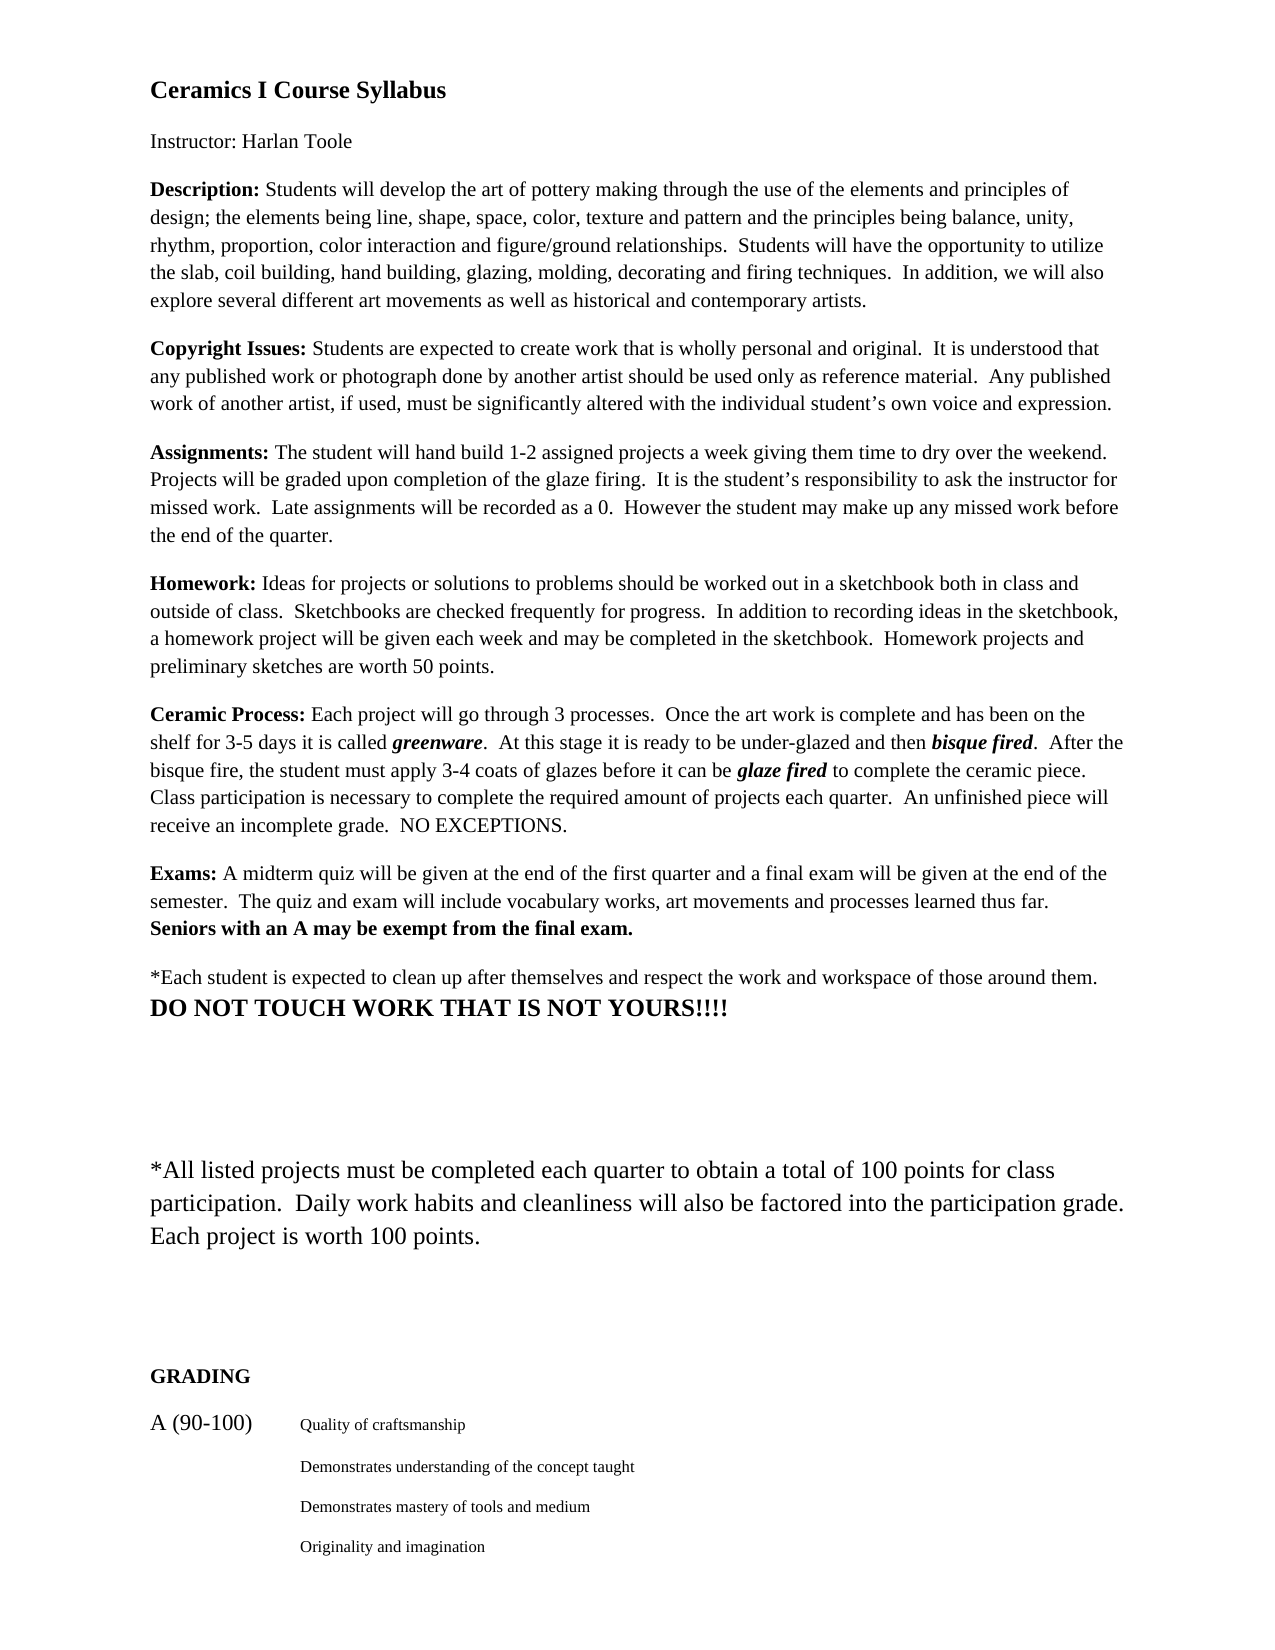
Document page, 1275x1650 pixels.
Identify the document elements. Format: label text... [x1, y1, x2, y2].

text Instructor: Harlan Toole [150, 129, 1125, 153]
text Description: Students will develop the art of pottery making through the use of the elements and principles of design; the elements being line, shape, space, color, texture and pattern and the principles being balance, unity, rhythm, proportion, color interaction and figure/ground relationships. Students will have the opportunity to utilize the slab, coil building, hand building, glazing, molding, decorating and firing techniques. In addition, we will also explore several different art movements as well as historical and contemporary artists. [150, 177, 1125, 312]
text Homework: Ideas for projects or solutions to problems should be worked out in a sketchbook both in class and outside of class. Sketchbooks are checked frequently for progress. In addition to recording ideas in the sketchbook, a homework project will be given each week and may be completed in the sketchbook. Homework projects and preliminary sketches are worth 50 points. [150, 571, 1125, 678]
text GRADING [150, 1364, 1125, 1388]
text Demonstrates understanding of the concept taught [225, 1456, 1125, 1476]
text Originality and imagination [150, 1536, 1125, 1556]
text Ceramic Process: Each project will go through 3 processes. Once the art work is complete and has been on the shelf for 3-5 days it is called greenware. At this stage it is ready to be under-glazed and then bisque fired. After the bisque fire, the student must apply 3-4 coats of glazes before it can be glaze fired to complete the ceramic piece. Class participation is necessary to complete the required amount of projects each quarter. An unfinished piece will receive an incomplete grade. NO EXCEPTIONS. [150, 702, 1125, 837]
text Assignments: The student will hand build 1-2 assigned projects a week giving them time to dry over the weekend. Projects will be graded upon completion of the glaze firing. It is the student’s responsibility to ask the instructor for missed work. Late assignments will be recorded as a 0. However the student may make up any missed work before the end of the quarter. [150, 440, 1125, 547]
text A (90-100) Quality of craftsmanship [150, 1409, 1125, 1436]
text *Each student is expected to clean up after themselves and respect the work and workspace of those around them. DO NOT TOUCH WORK THAT IS NOT YOURS!!!! [150, 965, 1125, 1022]
text Exams: A midterm quiz will be given at the end of the first quarter and a final exam will be given at the end of the semester. The quiz and exam will include vocabulary works, art movements and processes learned thus far. Seniors with an A may be exempt from the final exam. [150, 861, 1125, 940]
text Copyright Issues: Students are expected to create work that is wholly personal and original. It is understood that any published work or photograph done by another artist should be used only as reference material. Any published work of another artist, if used, must be significantly altered with the individual student’s own voice and expression. [150, 336, 1125, 415]
text *All listed projects must be completed each quarter to obtain a total of 100 points for class participation. Daily work habits and cleanliness will also be factored into the participation grade. Each project is worth 100 points. [150, 1155, 1125, 1249]
text Ceramics I Course Syllabus [150, 75, 1125, 104]
text Demonstrates mastery of tools and medium [150, 1496, 1125, 1516]
